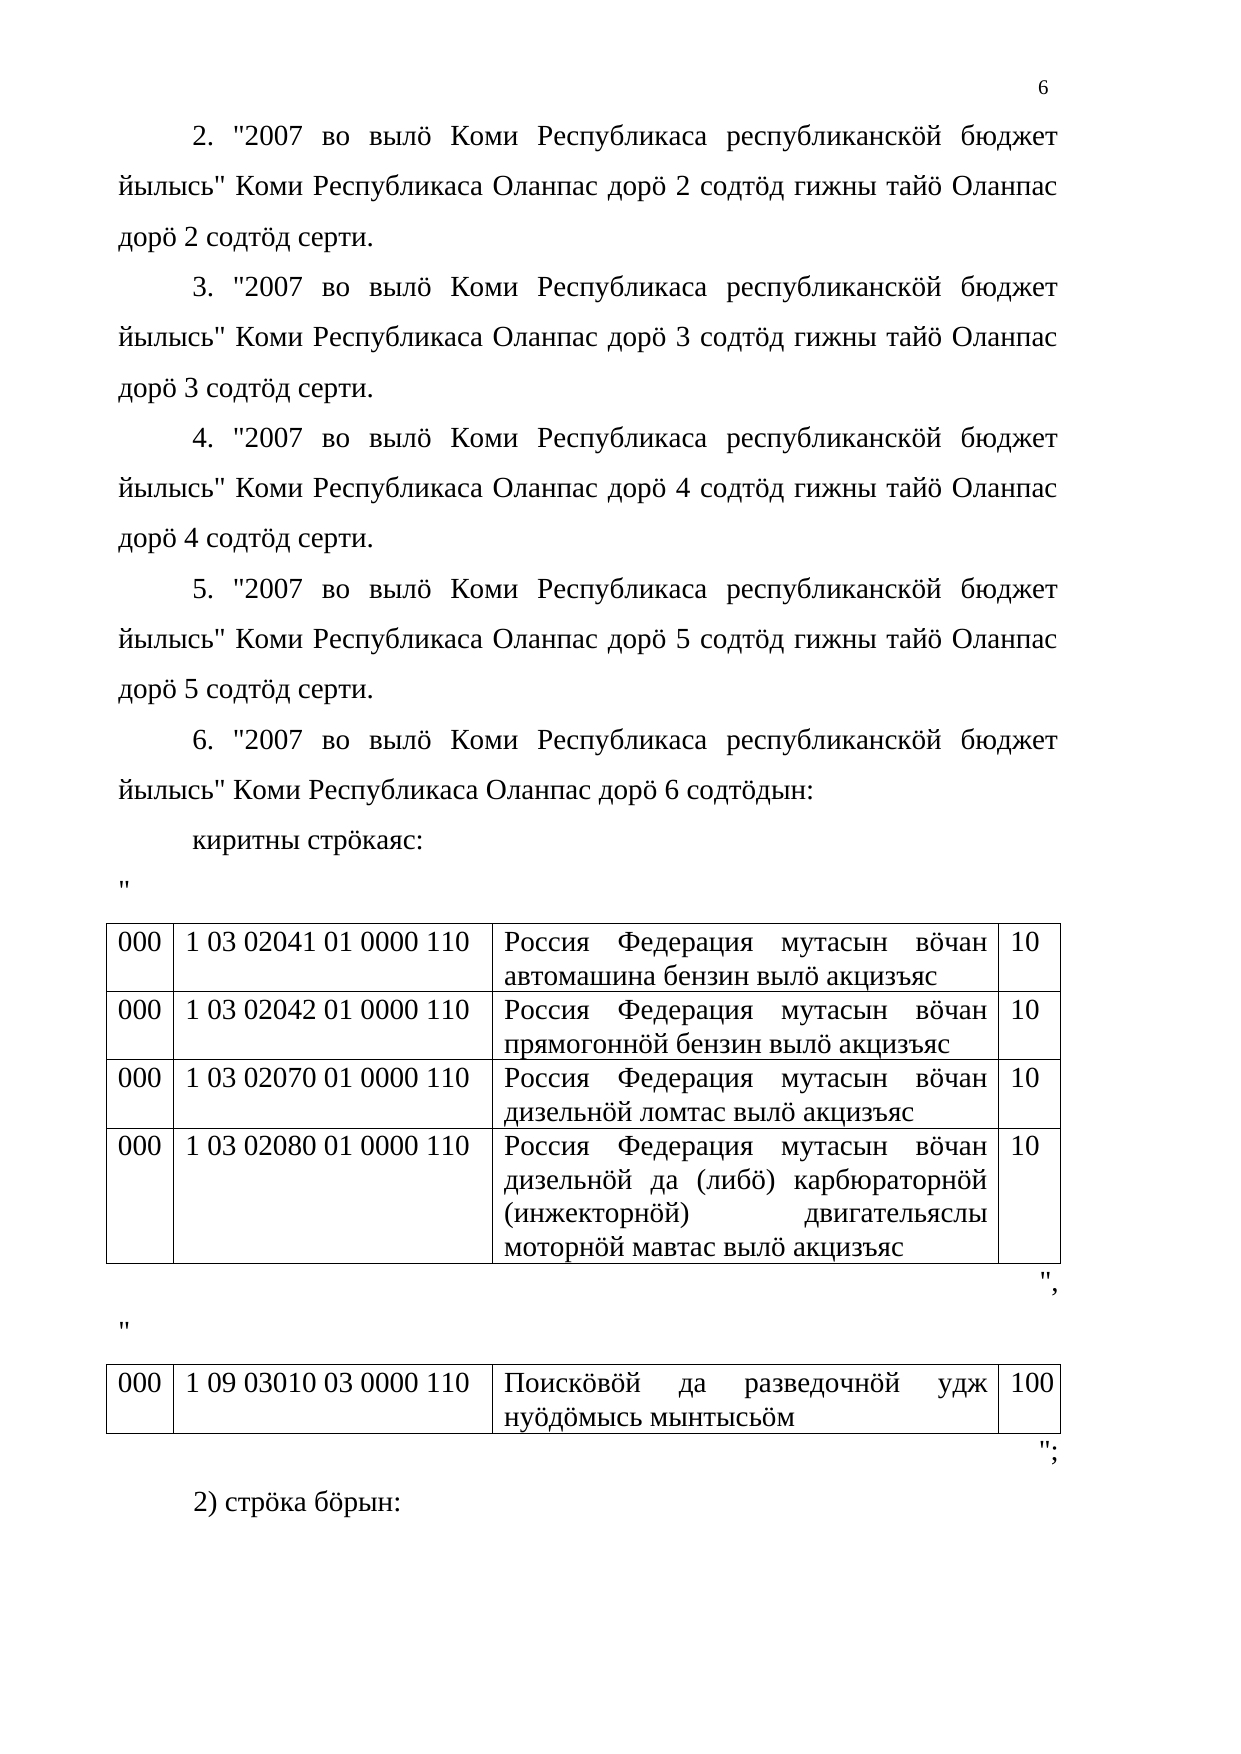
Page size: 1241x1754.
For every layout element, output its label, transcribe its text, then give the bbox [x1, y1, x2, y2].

table_header 1 03 02041 01 0000 110 [174, 924, 492, 991]
table_header 100 [999, 1365, 1060, 1432]
table_header 000 [107, 924, 173, 991]
table_cell 000 [107, 992, 173, 1059]
table_cell 000 [107, 1129, 173, 1263]
text 6. "2007 во вылö Коми Республикаса республиканскöй бюджет йылысь" Коми Республикаса Оланпас дорö 6 содтöдын: [118, 722, 1058, 806]
text ", [118, 1264, 1058, 1297]
table_cell Россия Федерация мутасын вöчан дизельнöй ломтас вылö акцизъяс [493, 1060, 998, 1127]
table_cell 1 03 02080 01 0000 110 [174, 1129, 492, 1263]
text 4. "2007 во вылö Коми Республикаса республиканскöй бюджет йылысь" Коми Республикаса Оланпас дорö 4 содтöд гижны тайö Оланпас дорö 4 содтöд серти. [118, 420, 1058, 554]
table_header 1 09 03010 03 0000 110 [174, 1365, 492, 1432]
text 2. "2007 во вылö Коми Республикаса республиканскöй бюджет йылысь" Коми Республикаса Оланпас дорö 2 содтöд гижны тайö Оланпас дорö 2 содтöд серти. [118, 118, 1058, 252]
text 5. "2007 во вылö Коми Республикаса республиканскöй бюджет йылысь" Коми Республикаса Оланпас дорö 5 содтöд гижны тайö Оланпас дорö 5 содтöд серти. [118, 571, 1058, 705]
table_cell 10 [999, 1129, 1060, 1263]
text киритны стрöкаяс: [118, 822, 1058, 856]
table_header Россия Федерация мутасын вöчан автомашина бензин вылö акцизъяс [493, 924, 998, 991]
text " [118, 873, 1058, 906]
text "; [118, 1434, 1058, 1467]
text 2) стрöка бöрын: [118, 1484, 1058, 1517]
table_cell 1 03 02042 01 0000 110 [174, 992, 492, 1059]
table_header Поискöвöй да разведочнöй удж нуöдöмысь мынтысьöм [493, 1365, 998, 1432]
table_header 10 [999, 924, 1060, 991]
text 3. "2007 во вылö Коми Республикаса республиканскöй бюджет йылысь" Коми Республикаса Оланпас дорö 3 содтöд гижны тайö Оланпас дорö 3 содтöд серти. [118, 269, 1058, 403]
table_cell Россия Федерация мутасын вöчан прямогоннöй бензин вылö акцизъяс [493, 992, 998, 1059]
table_cell 1 03 02070 01 0000 110 [174, 1060, 492, 1127]
text " [118, 1314, 1058, 1348]
table_header 000 [107, 1365, 173, 1432]
table_cell 000 [107, 1060, 173, 1127]
table_cell 10 [999, 992, 1060, 1059]
table_cell 10 [999, 1060, 1060, 1127]
table_cell Россия Федерация мутасын вöчан дизельнöй да (либö) карбюраторнöй (инжекторнöй) двигательяслы моторнöй мавтас вылö акцизъяс [493, 1129, 998, 1263]
